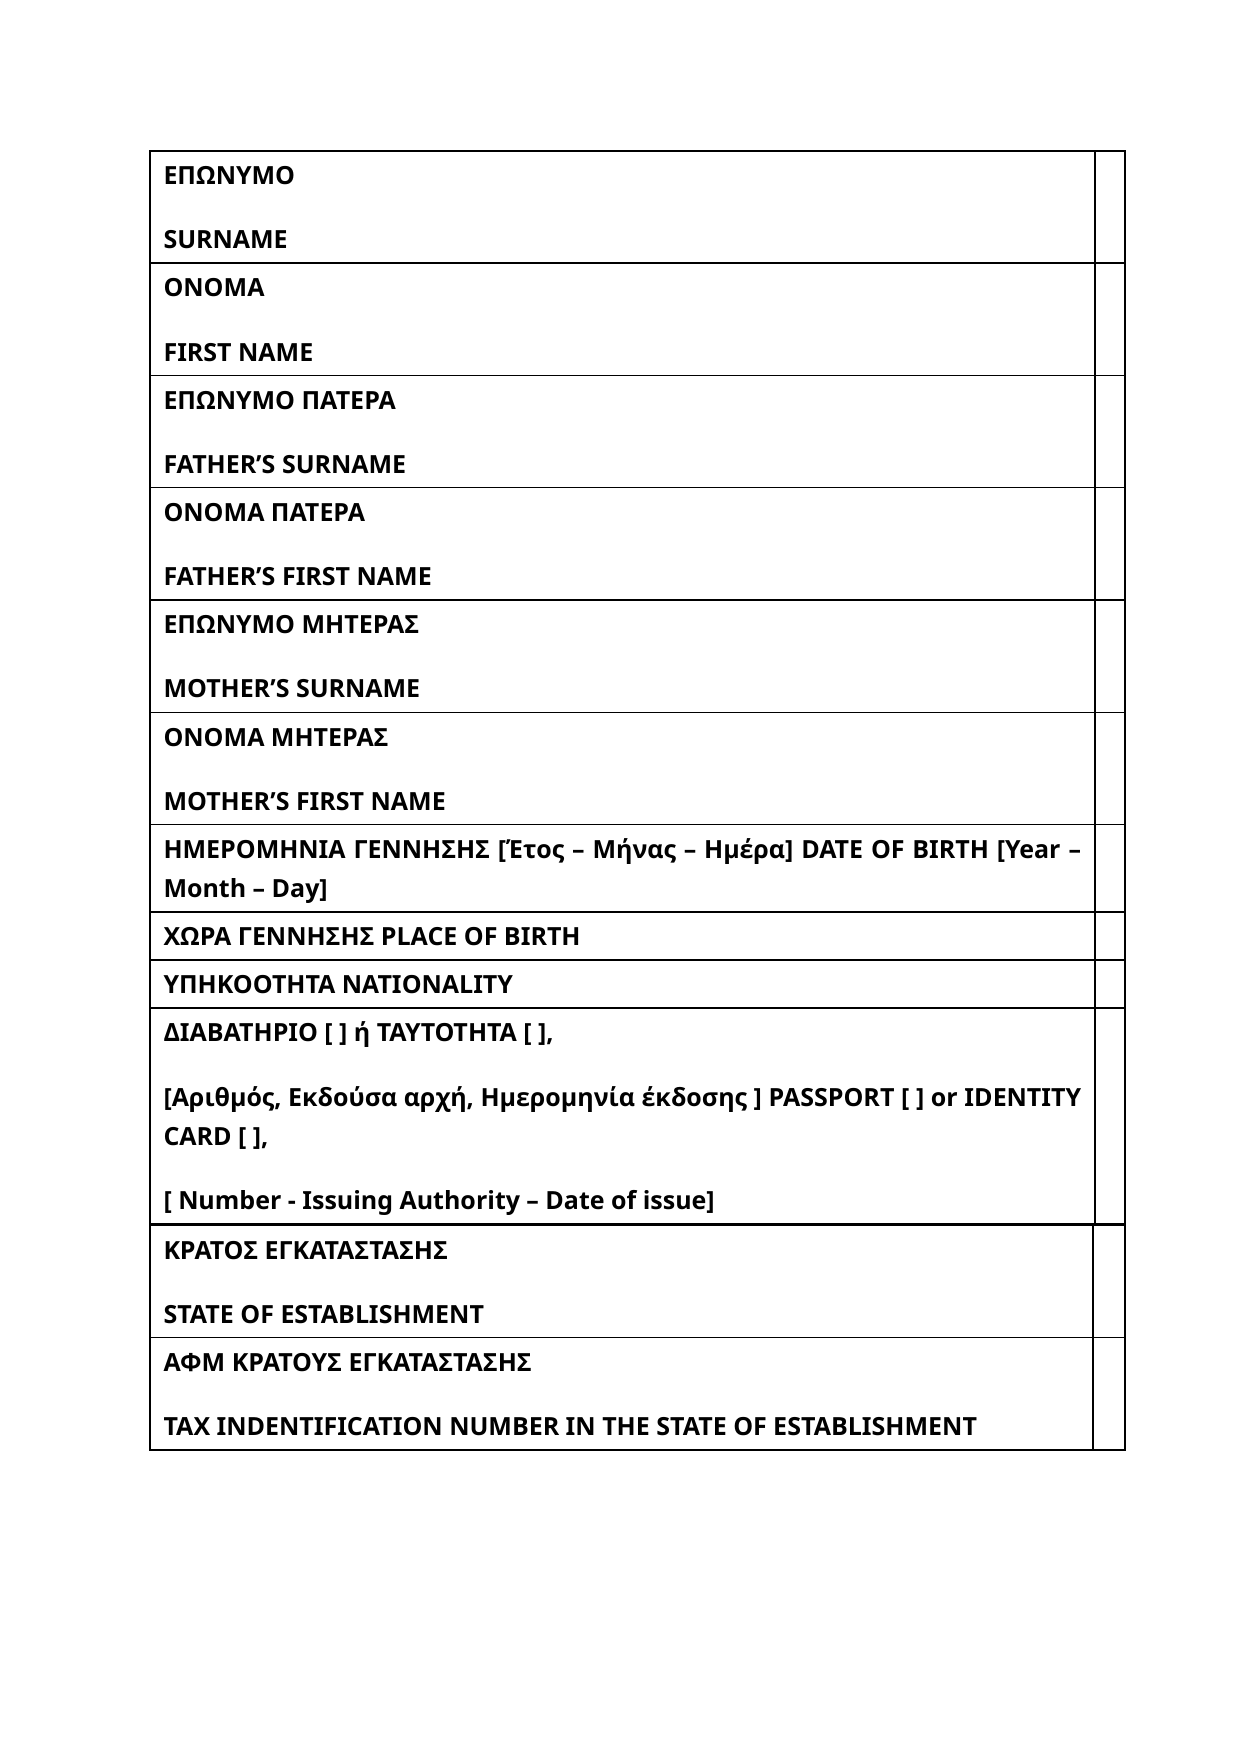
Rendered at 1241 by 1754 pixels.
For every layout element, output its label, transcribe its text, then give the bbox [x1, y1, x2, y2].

table_cell ΕΠΩΝΥΜΟ ΜΗΤΕΡΑΣ MOTHER’S SURNAME [151, 601, 1094, 711]
table_header [1094, 1226, 1124, 1337]
table_cell [1096, 913, 1124, 959]
table_cell [1096, 961, 1124, 1007]
table_cell ΕΠΩΝΥΜΟ ΠΑΤΕΡΑ FATHER’S SURNAME [151, 376, 1094, 487]
table_cell [1096, 488, 1124, 599]
table_cell [1096, 713, 1124, 824]
table_cell [1096, 601, 1124, 711]
table_cell ΟΝΟΜΑ ΜΗΤΕΡΑΣ MOTHER’S FIRST NAME [151, 713, 1094, 824]
table_cell [1096, 1009, 1124, 1223]
table_cell ΔΙΑΒΑΤΗΡΙΟ [ ] ή ΤΑΥΤΟΤΗΤΑ [ ], [Αριθμός, Εκδούσα αρχή, Ημερομηνία έκδοσης ] PASSPORT [ ] or IDENTITY CARD [ ], [ Number - Issuing Authority – Date of issue] [151, 1009, 1094, 1223]
table_cell ΕΠΩΝΥΜΟ SURNAME [151, 152, 1094, 262]
table_cell [1096, 376, 1124, 487]
table_cell ΧΩΡΑ ΓΕΝΝΗΣΗΣ PLACE OF BIRTH [151, 913, 1094, 959]
table_cell ΟΝΟΜΑ FIRST NAME [151, 264, 1094, 374]
table_cell [1096, 152, 1124, 262]
table_cell [1096, 264, 1124, 374]
table_header ΚΡΑΤΟΣ ΕΓΚΑΤΑΣΤΑΣΗΣ STATE OF ESTABLISHMENT [151, 1226, 1092, 1337]
table_cell [1096, 825, 1124, 911]
table_cell ΗΜΕΡΟΜΗΝΙΑ ΓΕΝΝΗΣΗΣ [Έτος – Μήνας – Ημέρα] DATE OF BIRTH [Year – Month – Day] [151, 825, 1094, 911]
table_cell ΑΦΜ ΚΡΑΤΟΥΣ ΕΓΚΑΤΑΣΤΑΣΗΣ TAX INDENTIFICATION NUMBER IN THE STATE OF ESTABLISHMENT [151, 1338, 1092, 1449]
table_cell [1094, 1338, 1124, 1449]
table_cell ΥΠΗΚΟΟΤΗΤΑ NATIONALITY [151, 961, 1094, 1007]
table_cell ΟΝΟΜΑ ΠΑΤΕΡΑ FATHER’S FIRST NAME [151, 488, 1094, 599]
